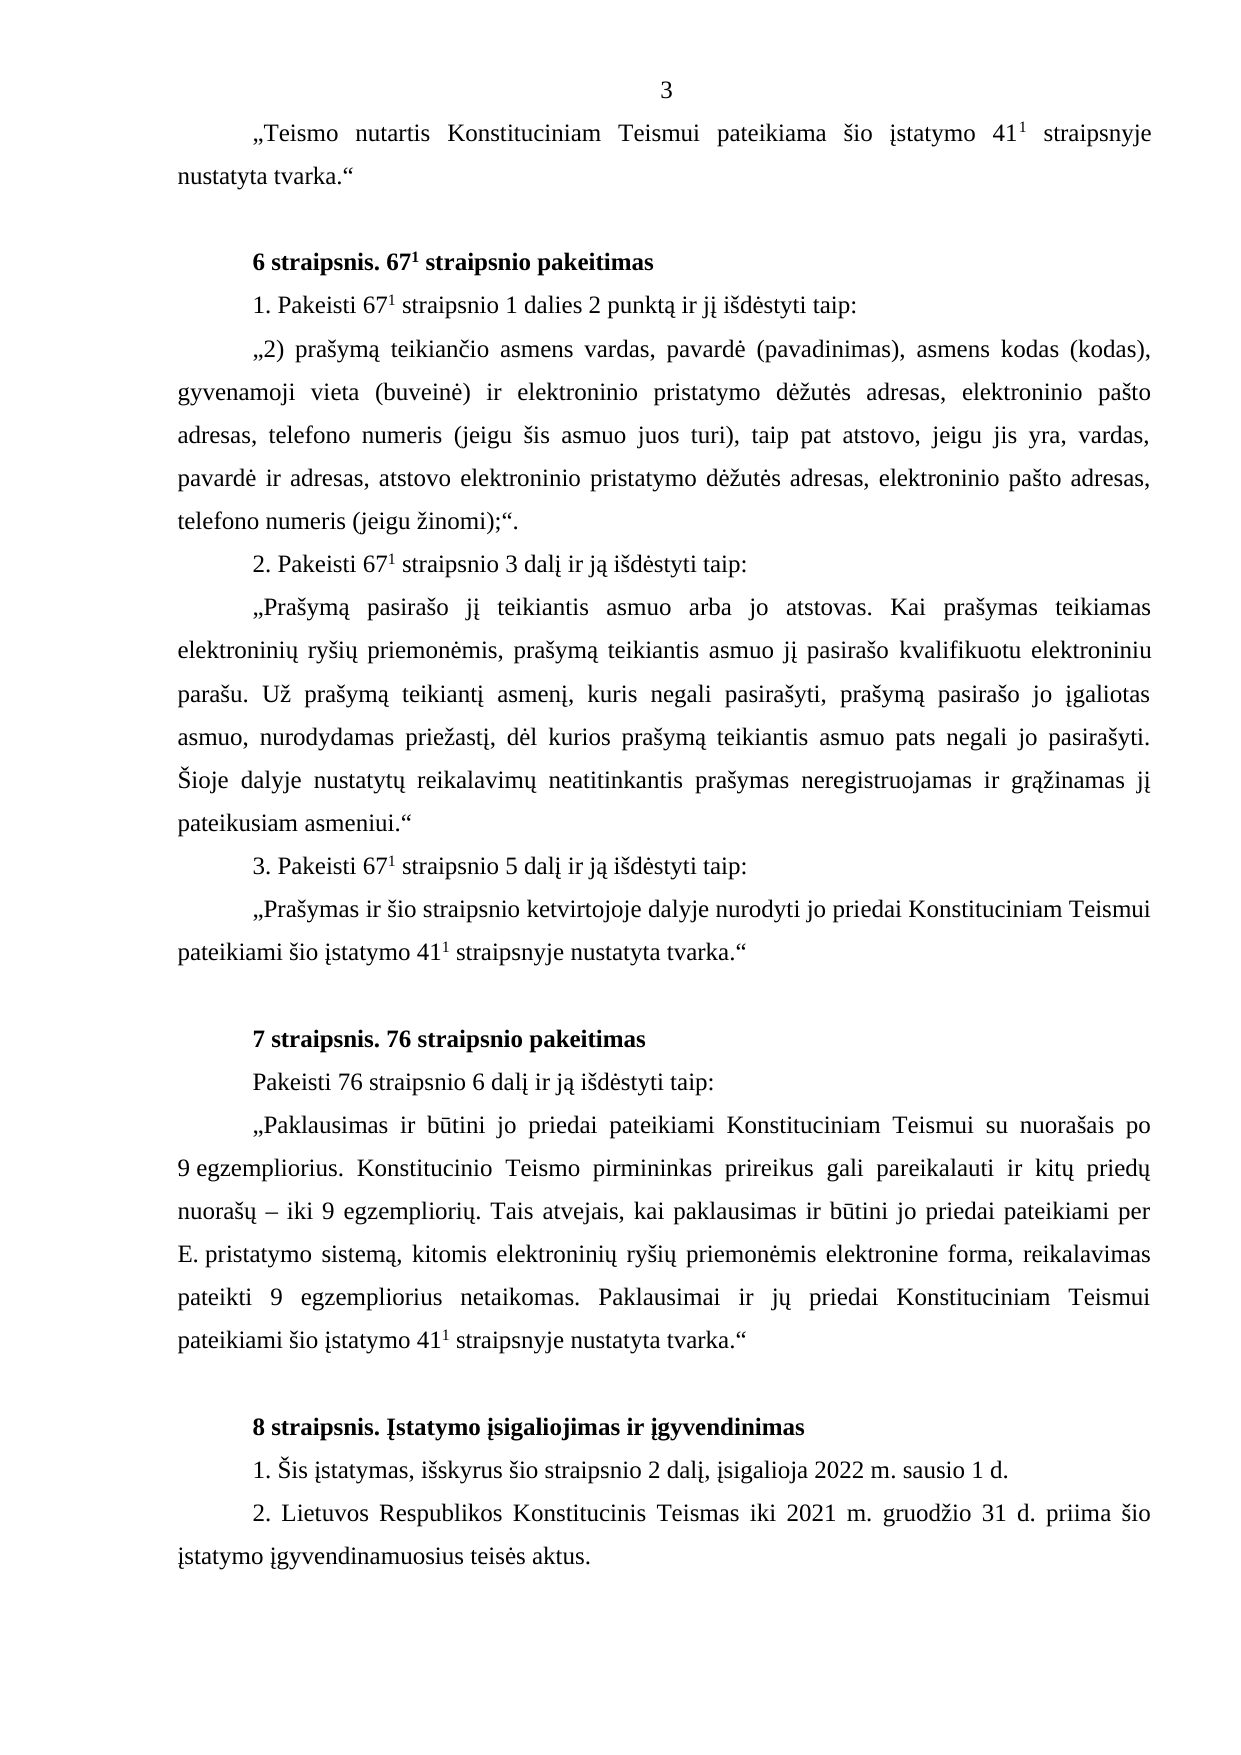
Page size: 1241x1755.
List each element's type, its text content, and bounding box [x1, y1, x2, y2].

text 7 straipsnis. 76 straipsnio pakeitimas [177, 1024, 1152, 1052]
text 2. Pakeisti 671 straipsnio 3 dalį ir ją išdėstyti taip: [177, 549, 1152, 578]
text „Paklausimas ir būtini jo priedai pateikiami Konstituciniam Teismui su nuorašais po 9 egzempliorius. Konstitucinio Teismo pirmininkas prireikus gali pareikalauti ir kitų priedų nuorašų – iki 9 egzempliorių. Tais atvejais, kai paklausimas ir būtini jo priedai pateikiami per E. pristatymo sistemą, kitomis elektroninių ryšių priemonėmis elektronine forma, reikalavimas pateikti 9 egzempliorius netaikomas. Paklausimai ir jų priedai Konstituciniam Teismui pateikiami šio įstatymo 411 straipsnyje nustatyta tvarka.“ [177, 1110, 1152, 1354]
text 3. Pakeisti 671 straipsnio 5 dalį ir ją išdėstyti taip: [177, 851, 1152, 880]
text „2) prašymą teikiančio asmens vardas, pavardė (pavadinimas), asmens kodas (kodas), gyvenamoji vieta (buveinė) ir elektroninio pristatymo dėžutės adresas, elektroninio pašto adresas, telefono numeris (jeigu šis asmuo juos turi), taip pat atstovo, jeigu jis yra, vardas, pavardė ir adresas, atstovo elektroninio pristatymo dėžutės adresas, elektroninio pašto adresas, telefono numeris (jeigu žinomi);“. [177, 334, 1152, 535]
text 2. Lietuvos Respublikos Konstitucinis Teismas iki 2021 m. gruodžio 31 d. priima šio įstatymo įgyvendinamuosius teisės aktus. [177, 1498, 1152, 1570]
text „Prašymą pasirašo jį teikiantis asmuo arba jo atstovas. Kai prašymas teikiamas elektroninių ryšių priemonėmis, prašymą teikiantis asmuo jį pasirašo kvalifikuotu elektroniniu parašu. Už prašymą teikiantį asmenį, kuris negali pasirašyti, prašymą pasirašo jo įgaliotas asmuo, nurodydamas priežastį, dėl kurios prašymą teikiantis asmuo pats negali jo pasirašyti. Šioje dalyje nustatytų reikalavimų neatitinkantis prašymas neregistruojamas ir grąžinamas jį pateikusiam asmeniui.“ [177, 592, 1152, 837]
text „Teismo nutartis Konstituciniam Teismui pateikiama šio įstatymo 411 straipsnyje nustatyta tvarka.“ [177, 118, 1152, 190]
text 1. Pakeisti 671 straipsnio 1 dalies 2 punktą ir jį išdėstyti taip: [177, 291, 1152, 319]
text 8 straipsnis. Įstatymo įsigaliojimas ir įgyvendinimas [177, 1412, 1152, 1441]
text 1. Šis įstatymas, išskyrus šio straipsnio 2 dalį, įsigalioja 2022 m. sausio 1 d. [177, 1455, 1152, 1484]
text „Prašymas ir šio straipsnio ketvirtojoje dalyje nurodyti jo priedai Konstituciniam Teismui pateikiami šio įstatymo 411 straipsnyje nustatyta tvarka.“ [177, 894, 1152, 966]
text 6 straipsnis. 671 straipsnio pakeitimas [177, 247, 1152, 276]
text Pakeisti 76 straipsnio 6 dalį ir ją išdėstyti taip: [177, 1067, 1152, 1096]
